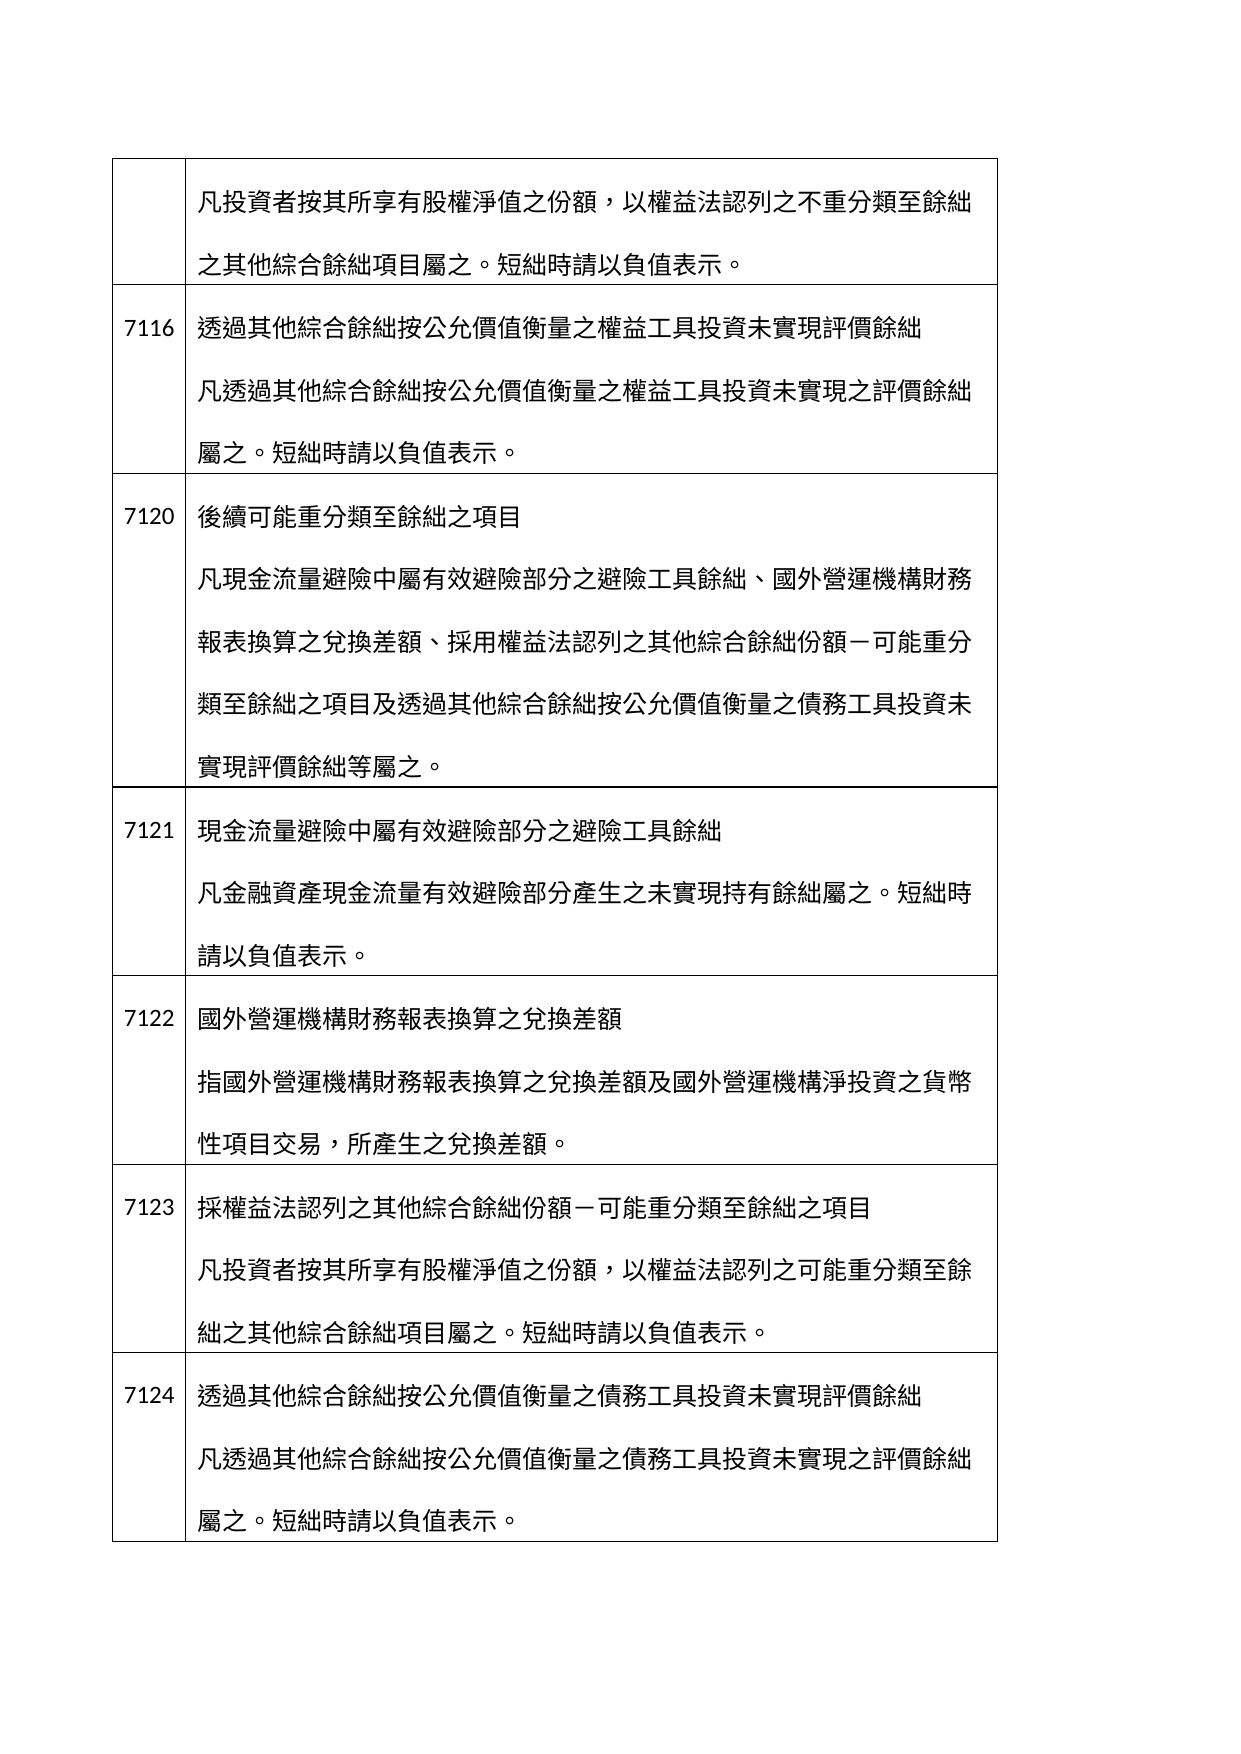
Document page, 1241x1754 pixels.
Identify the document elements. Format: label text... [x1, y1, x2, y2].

table_cell 現金流量避險中屬有效避險部分之避險工具餘絀 凡金融資產現金流量有效避險部分產生之未實現持有餘絀屬之。短絀時請以負值表示。 [186, 788, 997, 975]
table_cell 7124 [113, 1353, 185, 1541]
table_cell 透過其他綜合餘絀按公允價值衡量之債務工具投資未實現評價餘絀 凡透過其他綜合餘絀按公允價值衡量之債務工具投資未實現之評價餘絀屬之。短絀時請以負值表示。 [186, 1353, 997, 1541]
table_cell 凡投資者按其所享有股權淨值之份額，以權益法認列之不重分類至餘絀之其他綜合餘絀項目屬之。短絀時請以負值表示。 [186, 159, 997, 284]
table_cell 7120 [113, 474, 185, 786]
table_cell [113, 159, 185, 284]
table_cell 7123 [113, 1165, 185, 1352]
table_cell 國外營運機構財務報表換算之兌換差額 指國外營運機構財務報表換算之兌換差額及國外營運機構淨投資之貨幣性項目交易，所產生之兌換差額。 [186, 976, 997, 1163]
table_cell 7122 [113, 976, 185, 1163]
table_cell 7116 [113, 285, 185, 473]
table_cell 後續可能重分類至餘絀之項目 凡現金流量避險中屬有效避險部分之避險工具餘絀、國外營運機構財務報表換算之兌換差額、採用權益法認列之其他綜合餘絀份額－可能重分類至餘絀之項目及透過其他綜合餘絀按公允價值衡量之債務工具投資未實現評價餘絀等屬之。 [186, 474, 997, 786]
table_cell 7121 [113, 788, 185, 975]
table_cell 採權益法認列之其他綜合餘絀份額－可能重分類至餘絀之項目 凡投資者按其所享有股權淨值之份額，以權益法認列之可能重分類至餘絀之其他綜合餘絀項目屬之。短絀時請以負值表示。 [186, 1165, 997, 1352]
table_cell 透過其他綜合餘絀按公允價值衡量之權益工具投資未實現評價餘絀 凡透過其他綜合餘絀按公允價值衡量之權益工具投資未實現之評價餘絀屬之。短絀時請以負值表示。 [186, 285, 997, 473]
